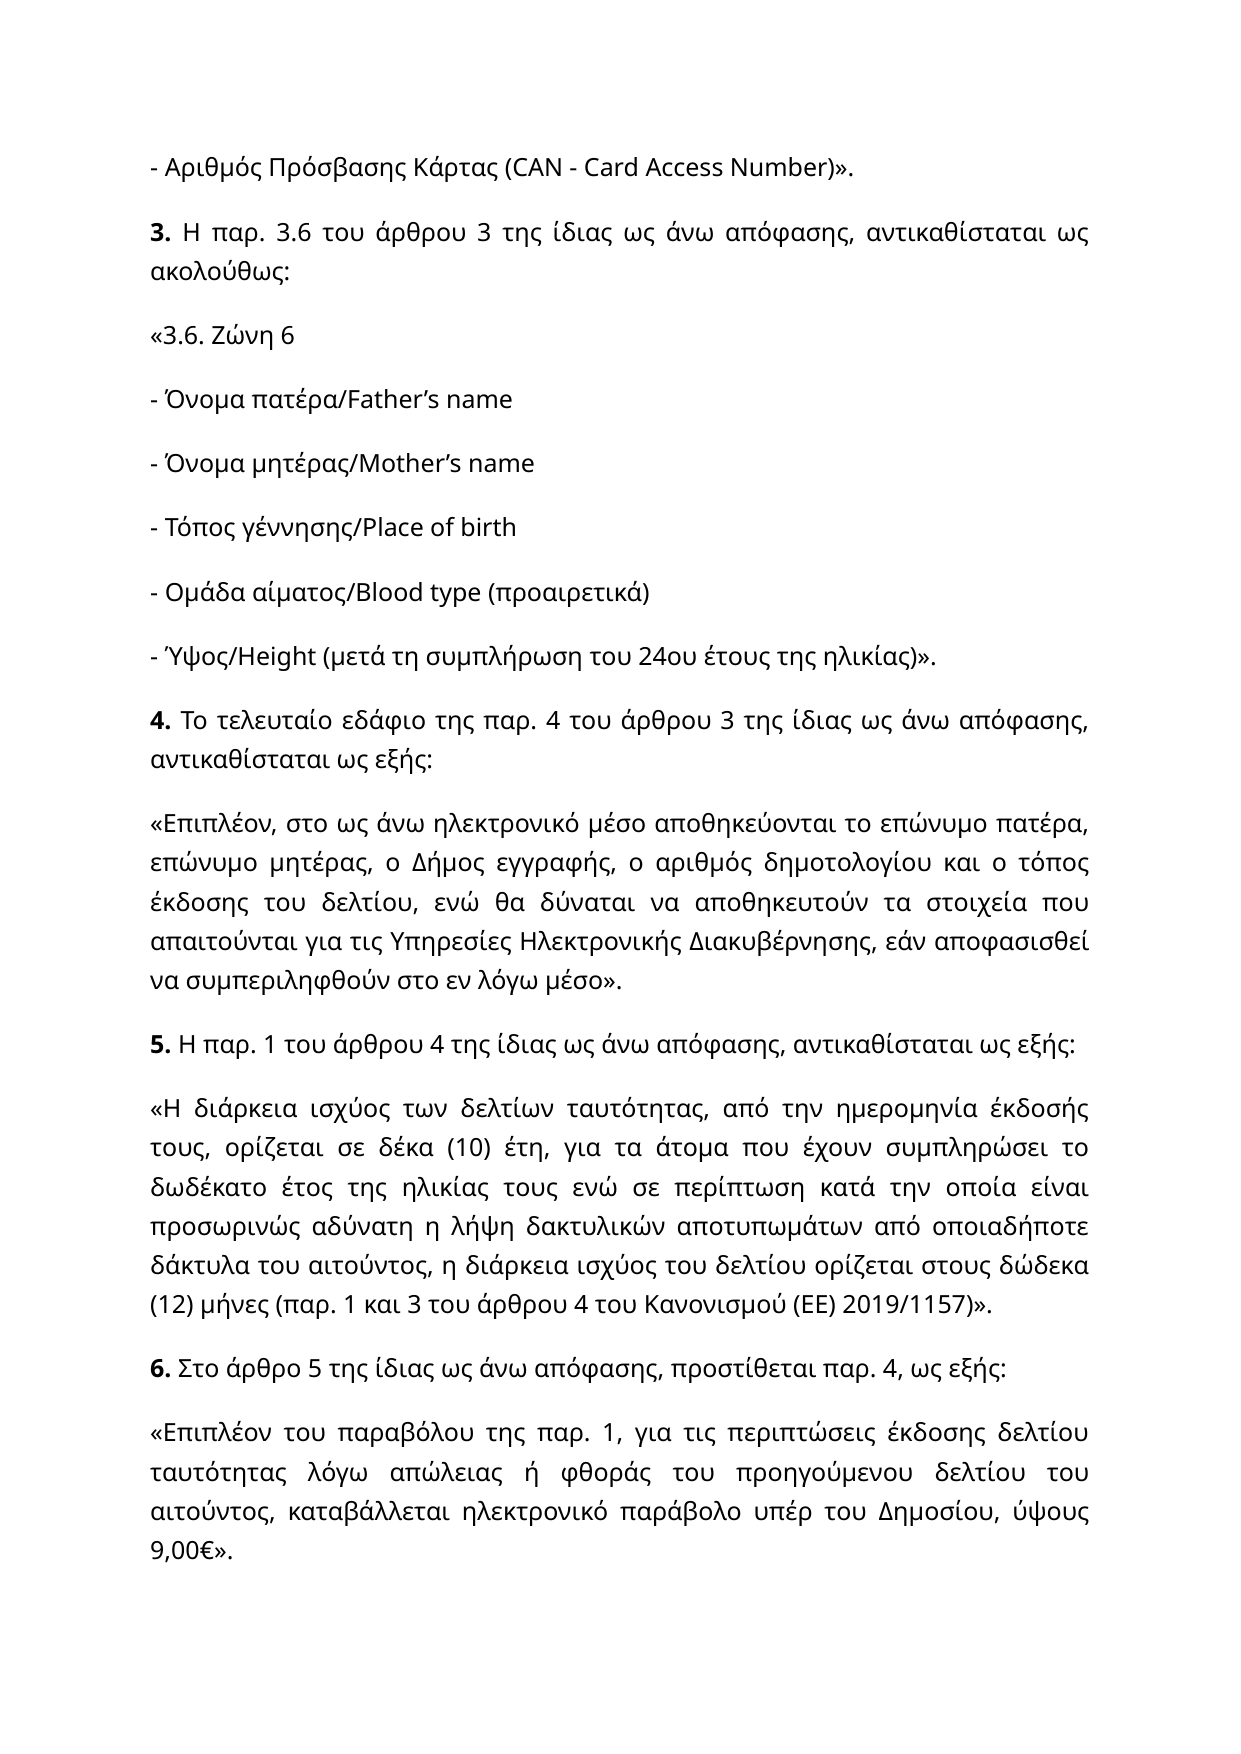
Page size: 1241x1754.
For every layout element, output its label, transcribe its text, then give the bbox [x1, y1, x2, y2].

text - Τόπος γέννησης/Place of birth [150, 510, 1090, 544]
text 6. Στο άρθρο 5 της ίδιας ως άνω απόφασης, προστίθεται παρ. 4, ως εξής: [150, 1351, 1090, 1385]
text «Επιπλέον του παραβόλου της παρ. 1, για τις περιπτώσεις έκδοσης δελτίου ταυτότητας λόγω απώλειας ή φθοράς του προηγούμενου δελτίου του αιτούντος, καταβάλλεται ηλεκτρονικό παράβολο υπέρ του Δημοσίου, ύψους 9,00€». [150, 1415, 1090, 1567]
text «Η διάρκεια ισχύος των δελτίων ταυτότητας, από την ημερομηνία έκδοσής τους, ορίζεται σε δέκα (10) έτη, για τα άτομα που έχουν συμπληρώσει το δωδέκατο έτος της ηλικίας τους ενώ σε περίπτωση κατά την οποία είναι προσωρινώς αδύνατη η λήψη δακτυλικών αποτυπωμάτων από οποιαδήποτε δάκτυλα του αιτούντος, η διάρκεια ισχύος του δελτίου ορίζεται στους δώδεκα (12) μήνες (παρ. 1 και 3 του άρθρου 4 του Κανονισμού (ΕΕ) 2019/1157)». [150, 1091, 1090, 1321]
text - Αριθμός Πρόσβασης Κάρτας (CAN - Card Access Number)». [150, 150, 1090, 184]
text - Ομάδα αίματος/Blood type (προαιρετικά) [150, 574, 1090, 608]
text 5. Η παρ. 1 του άρθρου 4 της ίδιας ως άνω απόφασης, αντικαθίσταται ως εξής: [150, 1027, 1090, 1061]
text 3. H παρ. 3.6 του άρθρου 3 της ίδιας ως άνω απόφασης, αντικαθίσταται ως ακολούθως: [150, 214, 1090, 287]
text - Όνομα πατέρα/Father’s name [150, 382, 1090, 416]
text - Όνομα μητέρας/Mother’s name [150, 446, 1090, 480]
text - Ύψος/Height (μετά τη συμπλήρωση του 24ου έτους της ηλικίας)». [150, 638, 1090, 672]
text 4. Το τελευταίο εδάφιο της παρ. 4 του άρθρου 3 της ίδιας ως άνω απόφασης, αντικαθίσταται ως εξής: [150, 702, 1090, 776]
text «Επιπλέον, στο ως άνω ηλεκτρονικό μέσο αποθηκεύονται το επώνυμο πατέρα, επώνυμο μητέρας, ο Δήμος εγγραφής, ο αριθμός δημοτολογίου και ο τόπος έκδοσης του δελτίου, ενώ θα δύναται να αποθηκευτούν τα στοιχεία που απαιτούνται για τις Υπηρεσίες Ηλεκτρονικής Διακυβέρνησης, εάν αποφασισθεί να συμπεριληφθούν στο εν λόγω μέσο». [150, 806, 1090, 997]
text «3.6. Ζώνη 6 [150, 317, 1090, 352]
